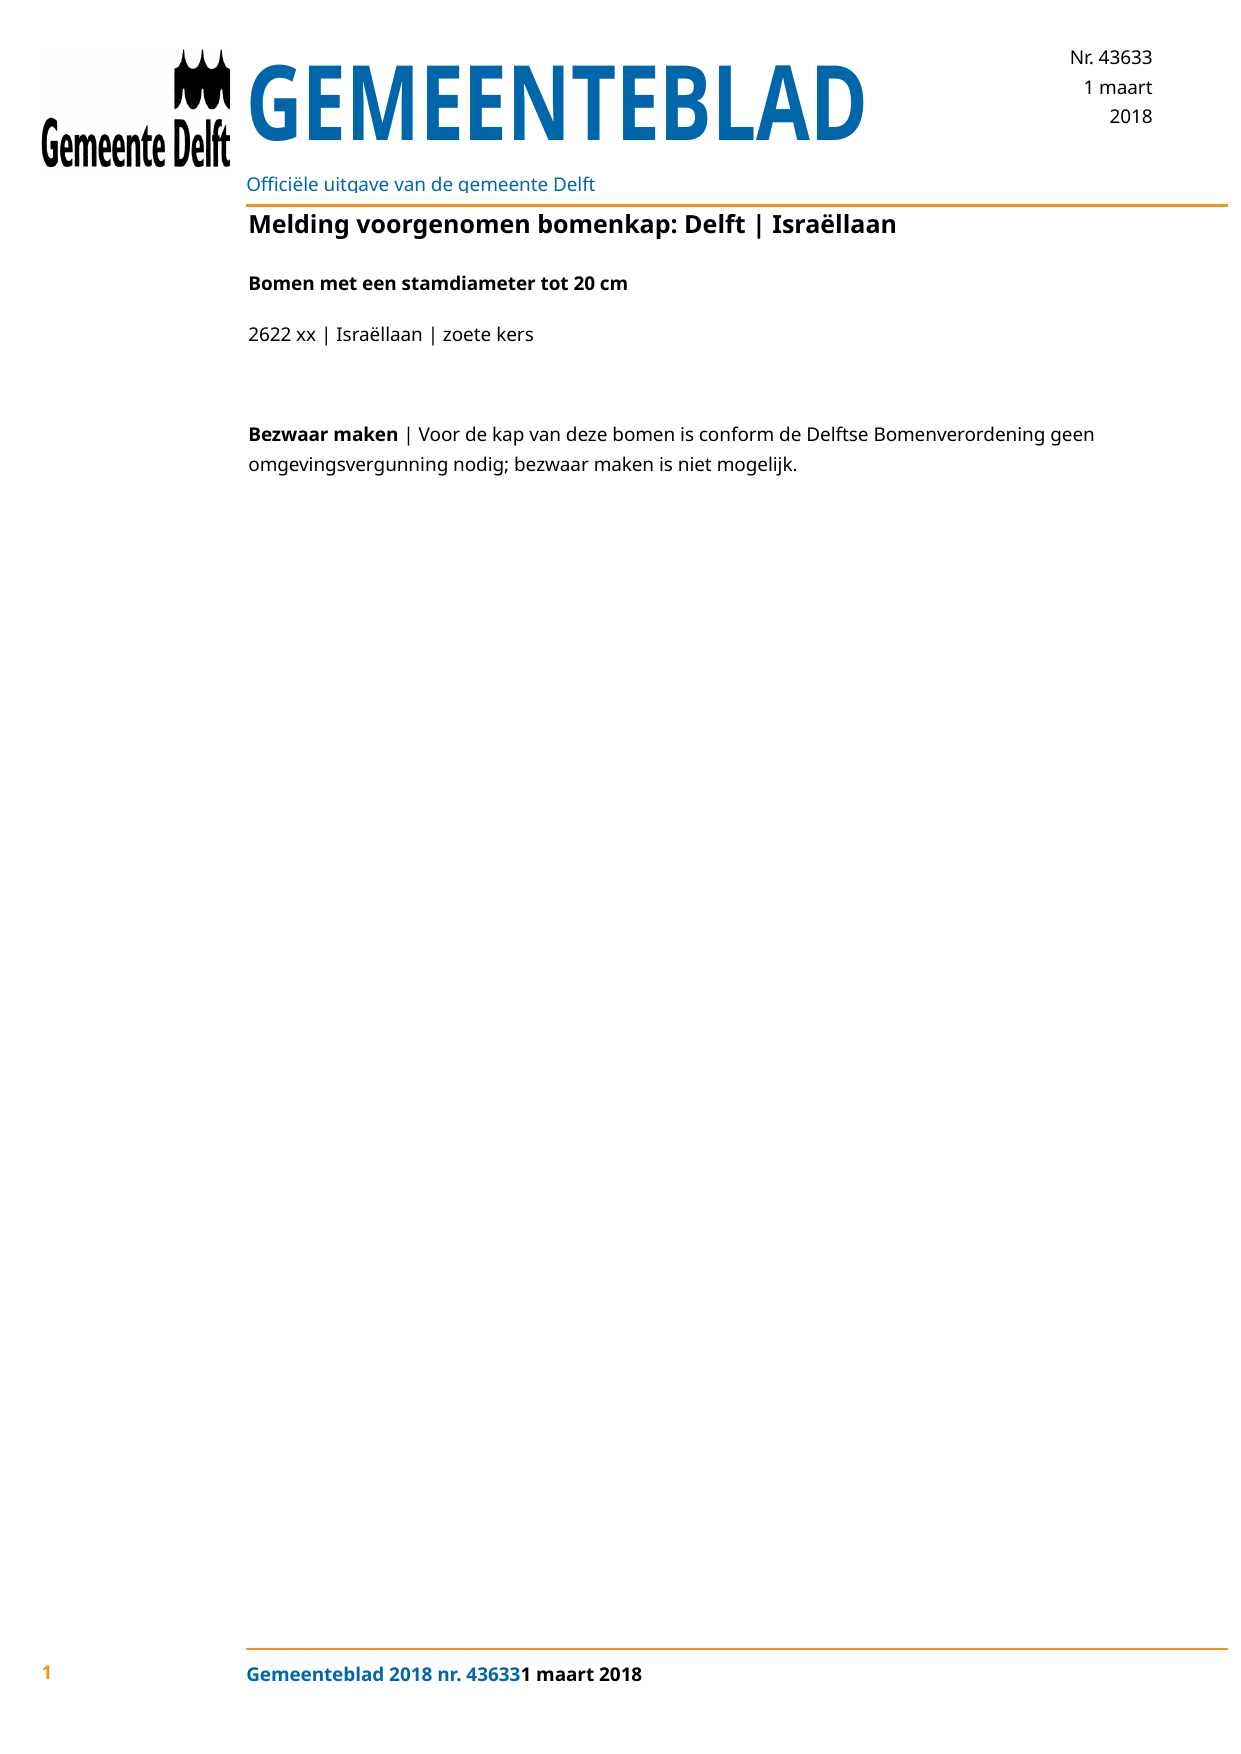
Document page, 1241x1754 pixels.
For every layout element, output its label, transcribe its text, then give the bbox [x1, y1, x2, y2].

text 2622 xx | Israëllaan | zoete kers [248, 321, 1152, 346]
picture [41, 47, 231, 172]
text Bomen met een stamdiameter tot 20 cm [248, 270, 1152, 296]
text Melding voorgenomen bomenkap: Delft | Israëllaan [248, 207, 1152, 241]
text Bezwaar maken | Voor de kap van deze bomen is conform de Delftse Bomenverordening geen omgevingsvergunning nodig; bezwaar maken is niet mogelijk. [248, 422, 1152, 477]
